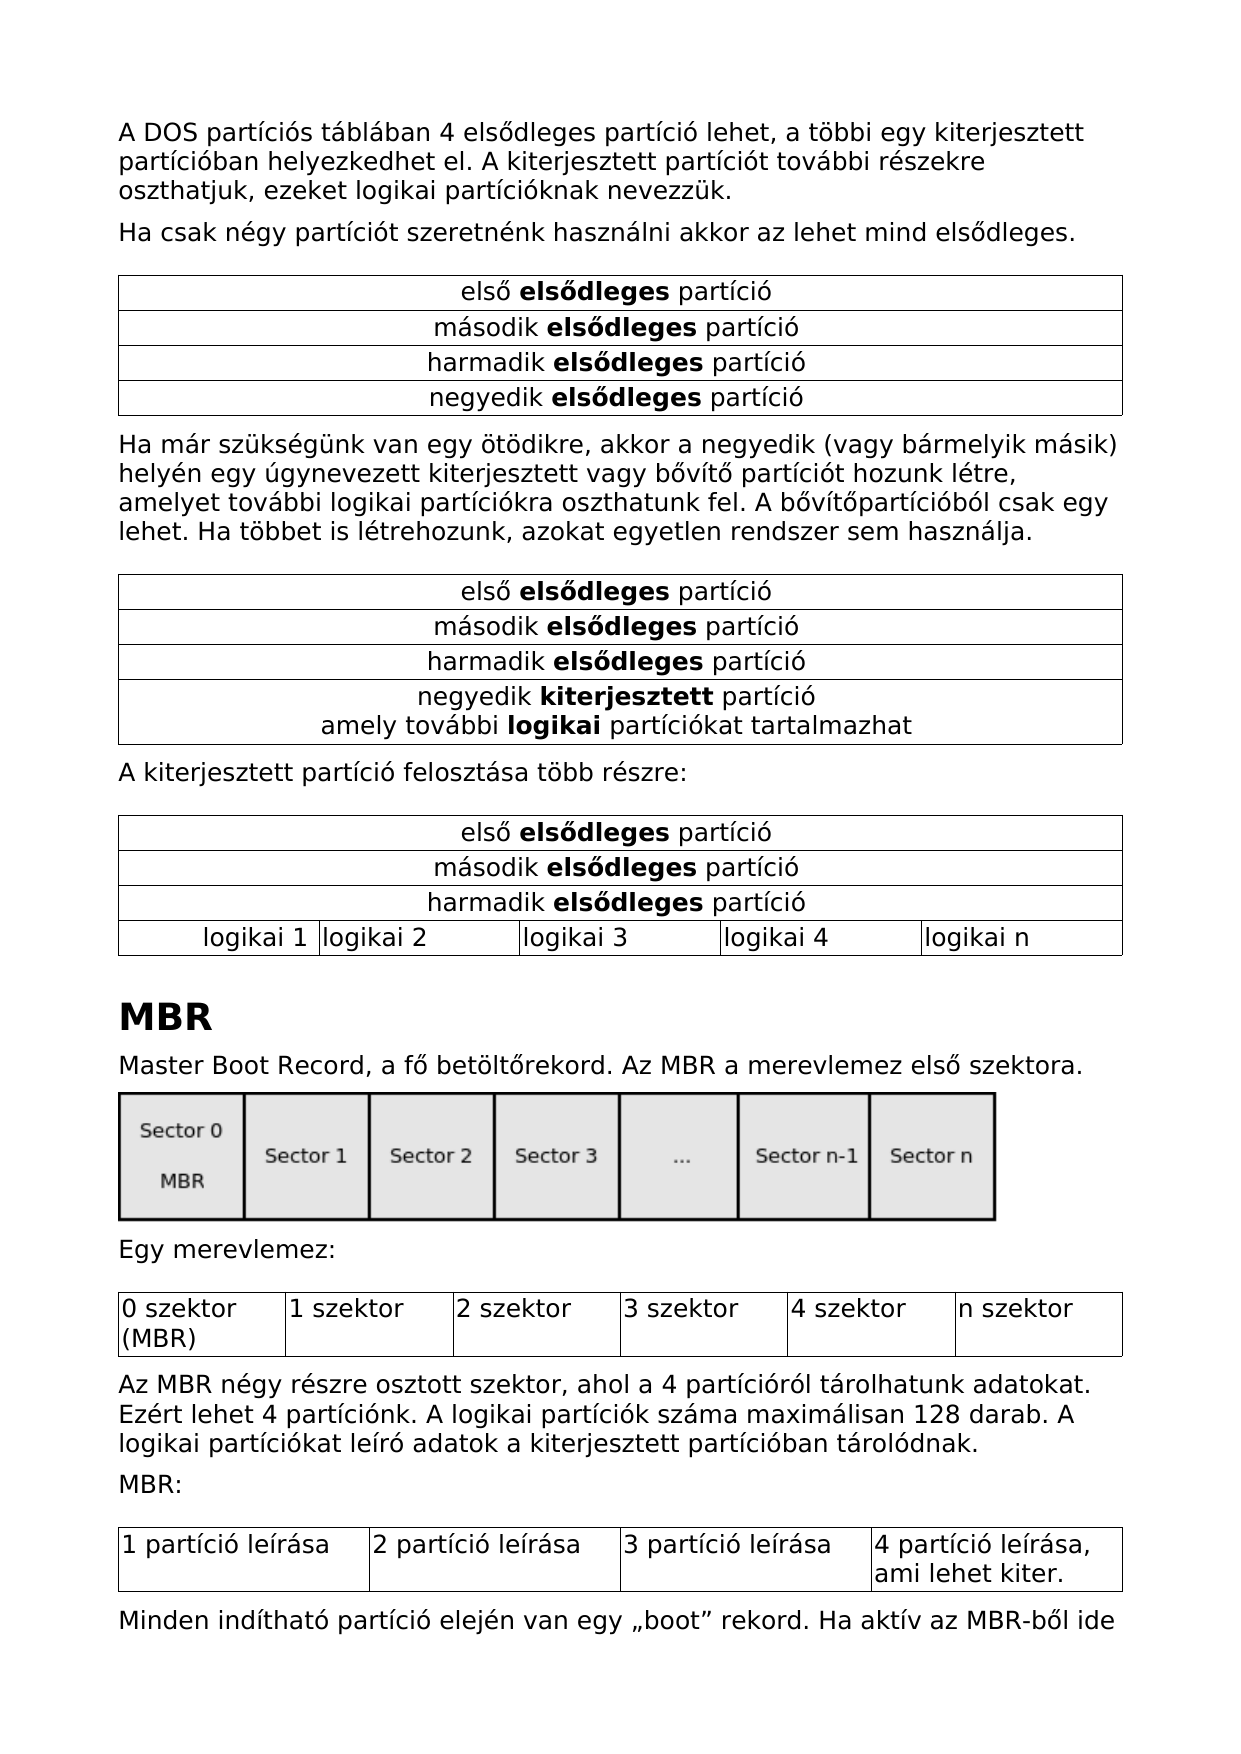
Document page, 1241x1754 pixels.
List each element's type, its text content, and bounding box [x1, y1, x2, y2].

table_cell logikai 4 [721, 921, 921, 955]
table_cell logikai 3 [520, 921, 720, 955]
text MBR: [118, 1471, 1122, 1500]
table_header első elsődleges partíció [119, 276, 1122, 310]
table_header 2 partíció leírása [370, 1528, 620, 1591]
table_cell logikai n [922, 921, 1122, 955]
text Ha csak négy partíciót szeretnénk használni akkor az lehet mind elsődleges. [118, 218, 1122, 247]
picture [118, 1092, 998, 1223]
table_header 2 szektor [454, 1293, 620, 1356]
table_cell második elsődleges partíció [119, 610, 1122, 644]
table_header 1 partíció leírása [119, 1528, 369, 1591]
text Ha már szükségünk van egy ötödikre, akkor a negyedik (vagy bármelyik másik) helyén egy úgynevezett kiterjesztett vagy bővítő partíciót hozunk létre, amelyet további logikai partíciókra oszthatunk fel. A bővítőpartícióból csak egy lehet. Ha többet is létrehozunk, azokat egyetlen rendszer sem használja. [118, 430, 1122, 547]
table_cell logikai 2 [320, 921, 519, 955]
table_header n szektor [956, 1293, 1122, 1356]
table_cell harmadik elsődleges partíció [119, 886, 1122, 920]
table_header 1 szektor [286, 1293, 453, 1356]
table_header 4 partíció leírása, ami lehet kiter. [872, 1528, 1122, 1591]
table_cell második elsődleges partíció [119, 851, 1122, 885]
table_header 0 szektor (MBR) [119, 1293, 285, 1356]
table_header 3 szektor [621, 1293, 787, 1356]
text A DOS partíciós táblában 4 elsődleges partíció lehet, a többi egy kiterjesztett partícióban helyezkedhet el. A kiterjesztett partíciót további részekre oszthatjuk, ezeket logikai partícióknak nevezzük. [118, 118, 1122, 206]
table_header első elsődleges partíció [119, 575, 1122, 609]
table_header első elsődleges partíció [119, 816, 1122, 850]
table_cell harmadik elsődleges partíció [119, 645, 1122, 679]
table_header 4 szektor [788, 1293, 955, 1356]
table_cell második elsődleges partíció [119, 311, 1122, 345]
table_header 3 partíció leírása [621, 1528, 871, 1591]
text Master Boot Record, a fő betöltőrekord. Az MBR a merevlemez első szektora. [118, 1051, 1122, 1080]
table_cell harmadik elsődleges partíció [119, 346, 1122, 380]
table_cell negyedik kiterjesztett partíció amely további logikai partíciókat tartalmazhat [119, 680, 1122, 743]
text Egy merevlemez: [118, 1235, 1122, 1264]
subtitle MBR [118, 995, 1122, 1039]
text Minden indítható partíció elején van egy „boot” rekord. Ha aktív az MBR-ből ide [118, 1606, 1122, 1636]
text Az MBR négy részre osztott szektor, ahol a 4 partícióról tárolhatunk adatokat. Ezért lehet 4 partíciónk. A logikai partíciók száma maximálisan 128 darab. A logikai partíciókat leíró adatok a kiterjesztett partícióban tárolódnak. [118, 1371, 1122, 1458]
text A kiterjesztett partíció felosztása több részre: [118, 758, 1122, 787]
table_cell negyedik elsődleges partíció [119, 381, 1122, 415]
table_cell logikai 1 [119, 921, 319, 955]
